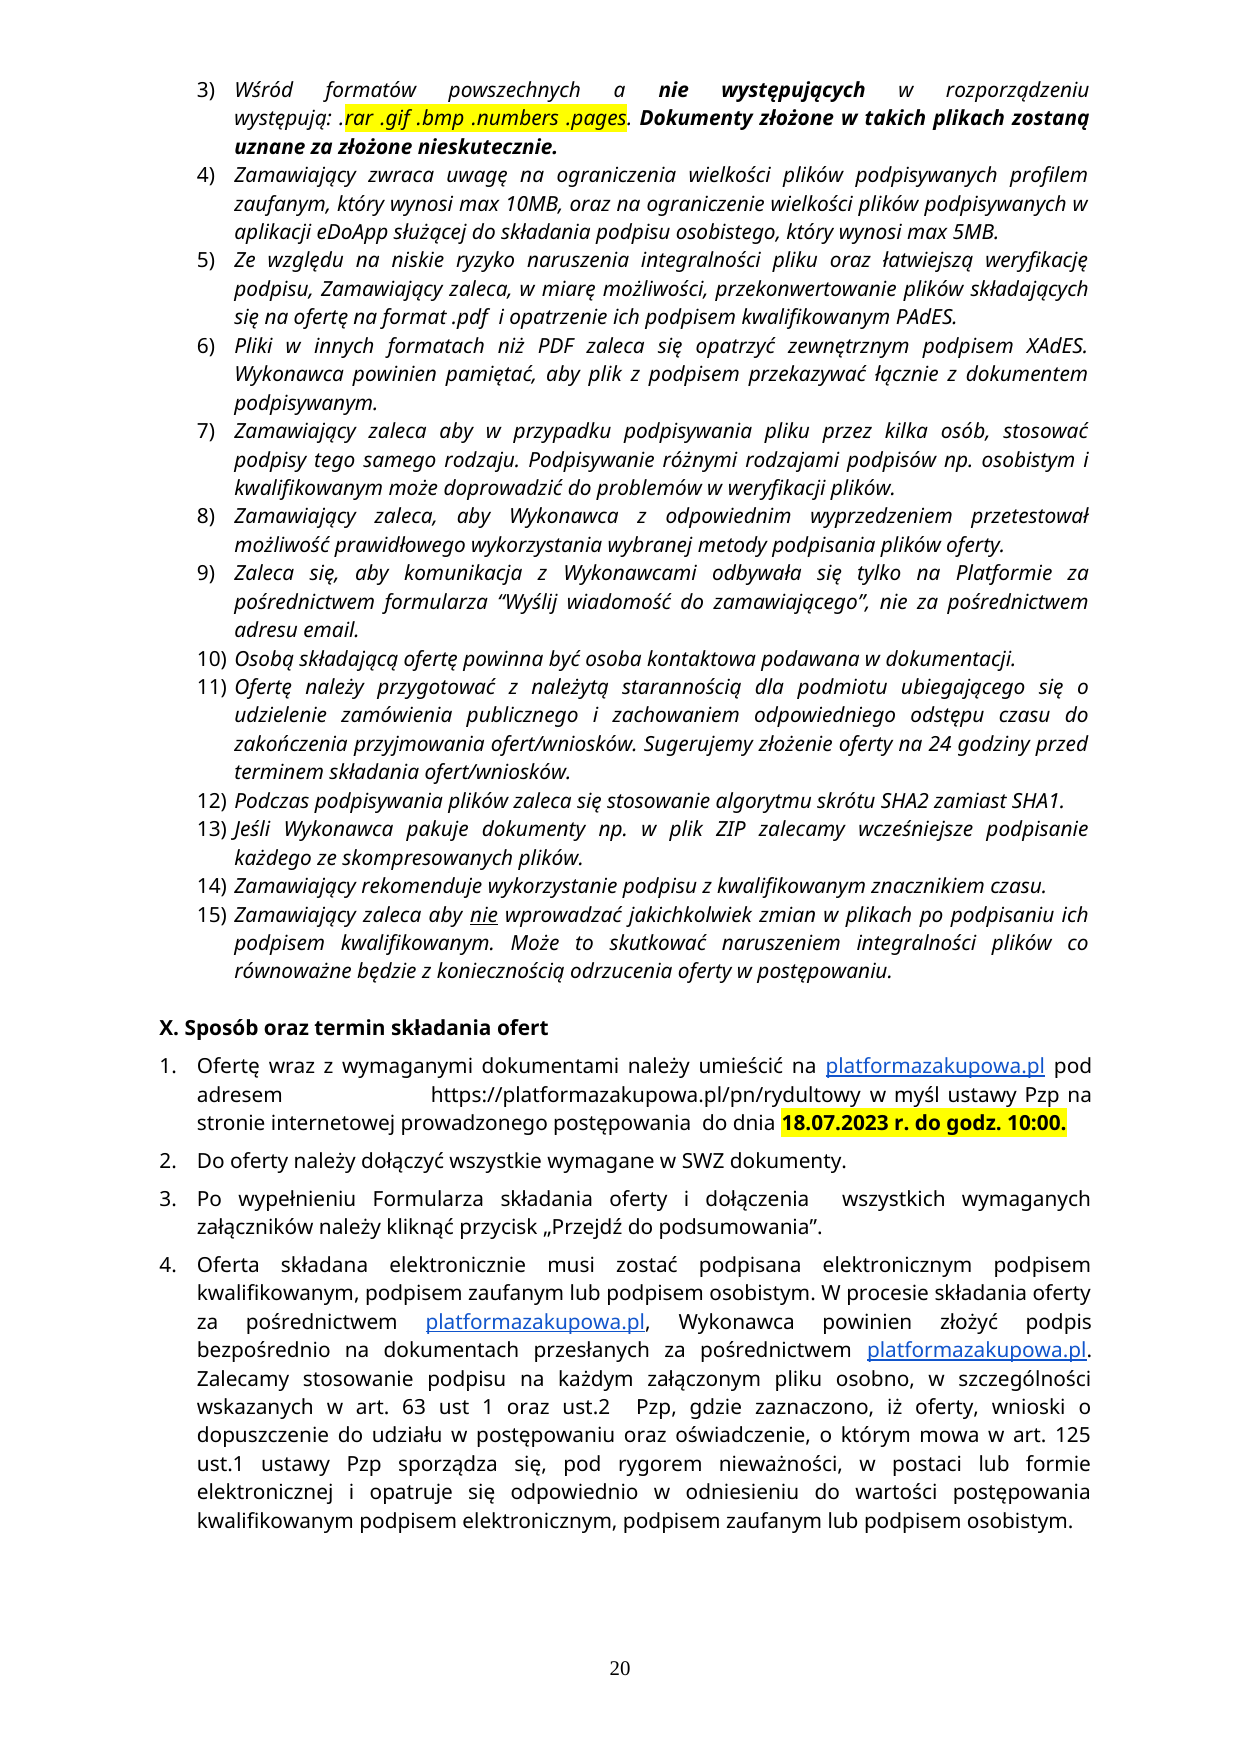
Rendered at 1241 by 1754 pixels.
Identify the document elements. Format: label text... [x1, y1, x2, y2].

list Ofertę należy przygotować z należytą starannością dla podmiotu ubiegającego się o udzielenie zamówienia publicznego i zachowaniem odpowiedniego odstępu czasu do zakończenia przyjmowania ofert/wniosków. Sugerujemy złożenie oferty na 24 godziny przed terminem składania ofert/wniosków. [197, 672, 1092, 786]
list Jeśli Wykonawca pakuje dokumenty np. w plik ZIP zalecamy wcześniejsze podpisanie każdego ze skompresowanych plików. [197, 814, 1092, 871]
list Zamawiający zaleca aby w przypadku podpisywania pliku przez kilka osób, stosować podpisy tego samego rodzaju. Podpisywanie różnymi rodzajami podpisów np. osobistym i kwalifikowanym może doprowadzić do problemów w weryfikacji plików. [197, 416, 1092, 502]
list Zamawiający rekomenduje wykorzystanie podpisu z kwalifikowanym znacznikiem czasu. [197, 871, 1092, 900]
list Pliki w innych formatach niż PDF zaleca się opatrzyć zewnętrznym podpisem XAdES. Wykonawca powinien pamiętać, aby plik z podpisem przekazywać łącznie z dokumentem podpisywanym. [197, 331, 1092, 416]
list Zamawiający zwraca uwagę na ograniczenia wielkości plików podpisywanych profilem zaufanym, który wynosi max 10MB, oraz na ograniczenie wielkości plików podpisywanych w aplikacji eDoApp służącej do składania podpisu osobistego, który wynosi max 5MB. [197, 160, 1092, 246]
list Wśród formatów powszechnych a nie występujących w rozporządzeniu występują: .rar .gif .bmp .numbers .pages. Dokumenty złożone w takich plikach zostaną uznane za złożone nieskutecznie. [197, 75, 1092, 160]
list Oferta składana elektronicznie musi zostać podpisana elektronicznym podpisem kwalifikowanym, podpisem zaufanym lub podpisem osobistym. W procesie składania oferty za pośrednictwem platformazakupowa.pl, Wykonawca powinien złożyć podpis bezpośrednio na dokumentach przesłanych za pośrednictwem platformazakupowa.pl. Zalecamy stosowanie podpisu na każdym załączonym pliku osobno, w szczególności wskazanych w art. 63 ust 1 oraz ust.2 Pzp, gdzie zaznaczono, iż oferty, wnioski o dopuszczenie do udziału w postępowaniu oraz oświadczenie, o którym mowa w art. 125 ust.1 ustawy Pzp sporządza się, pod rygorem nieważności, w postaci lub formie elektronicznej i opatruje się odpowiednio w odniesieniu do wartości postępowania kwalifikowanym podpisem elektronicznym, podpisem zaufanym lub podpisem osobistym. [159, 1250, 1092, 1534]
list Podczas podpisywania plików zaleca się stosowanie algorytmu skrótu SHA2 zamiast SHA1. [197, 786, 1092, 814]
list Ofertę wraz z wymaganymi dokumentami należy umieścić na platformazakupowa.pl pod adresem https://platformazakupowa.pl/pn/rydultowy w myśl ustawy Pzp na stronie internetowej prowadzonego postępowania do dnia 18.07.2023 r. do godz. 10:00. [159, 1051, 1092, 1137]
list Osobą składającą ofertę powinna być osoba kontaktowa podawana w dokumentacji. [197, 644, 1092, 672]
list Zamawiający zaleca aby nie wprowadzać jakichkolwiek zmian w plikach po podpisaniu ich podpisem kwalifikowanym. Może to skutkować naruszeniem integralności plików co równoważne będzie z koniecznością odrzucenia oferty w postępowaniu. [197, 900, 1092, 985]
list Zaleca się, aby komunikacja z Wykonawcami odbywała się tylko na Platformie za pośrednictwem formularza “Wyślij wiadomość do zamawiającego”, nie za pośrednictwem adresu email. [197, 558, 1092, 644]
list Ze względu na niskie ryzyko naruszenia integralności pliku oraz łatwiejszą weryfikację podpisu, Zamawiający zaleca, w miarę możliwości, przekonwertowanie plików składających się na ofertę na format .pdf i opatrzenie ich podpisem kwalifikowanym PAdES. [197, 246, 1092, 331]
list Zamawiający zaleca, aby Wykonawca z odpowiednim wyprzedzeniem przetestował możliwość prawidłowego wykorzystania wybranej metody podpisania plików oferty. [197, 502, 1092, 558]
list Po wypełnieniu Formularza składania oferty i dołączenia wszystkich wymaganych załączników należy kliknąć przycisk „Przejdź do podsumowania”. [159, 1184, 1092, 1241]
list Do oferty należy dołączyć wszystkie wymagane w SWZ dokumenty. [159, 1146, 1092, 1174]
text X. Sposób oraz termin składania ofert [159, 1013, 1092, 1042]
